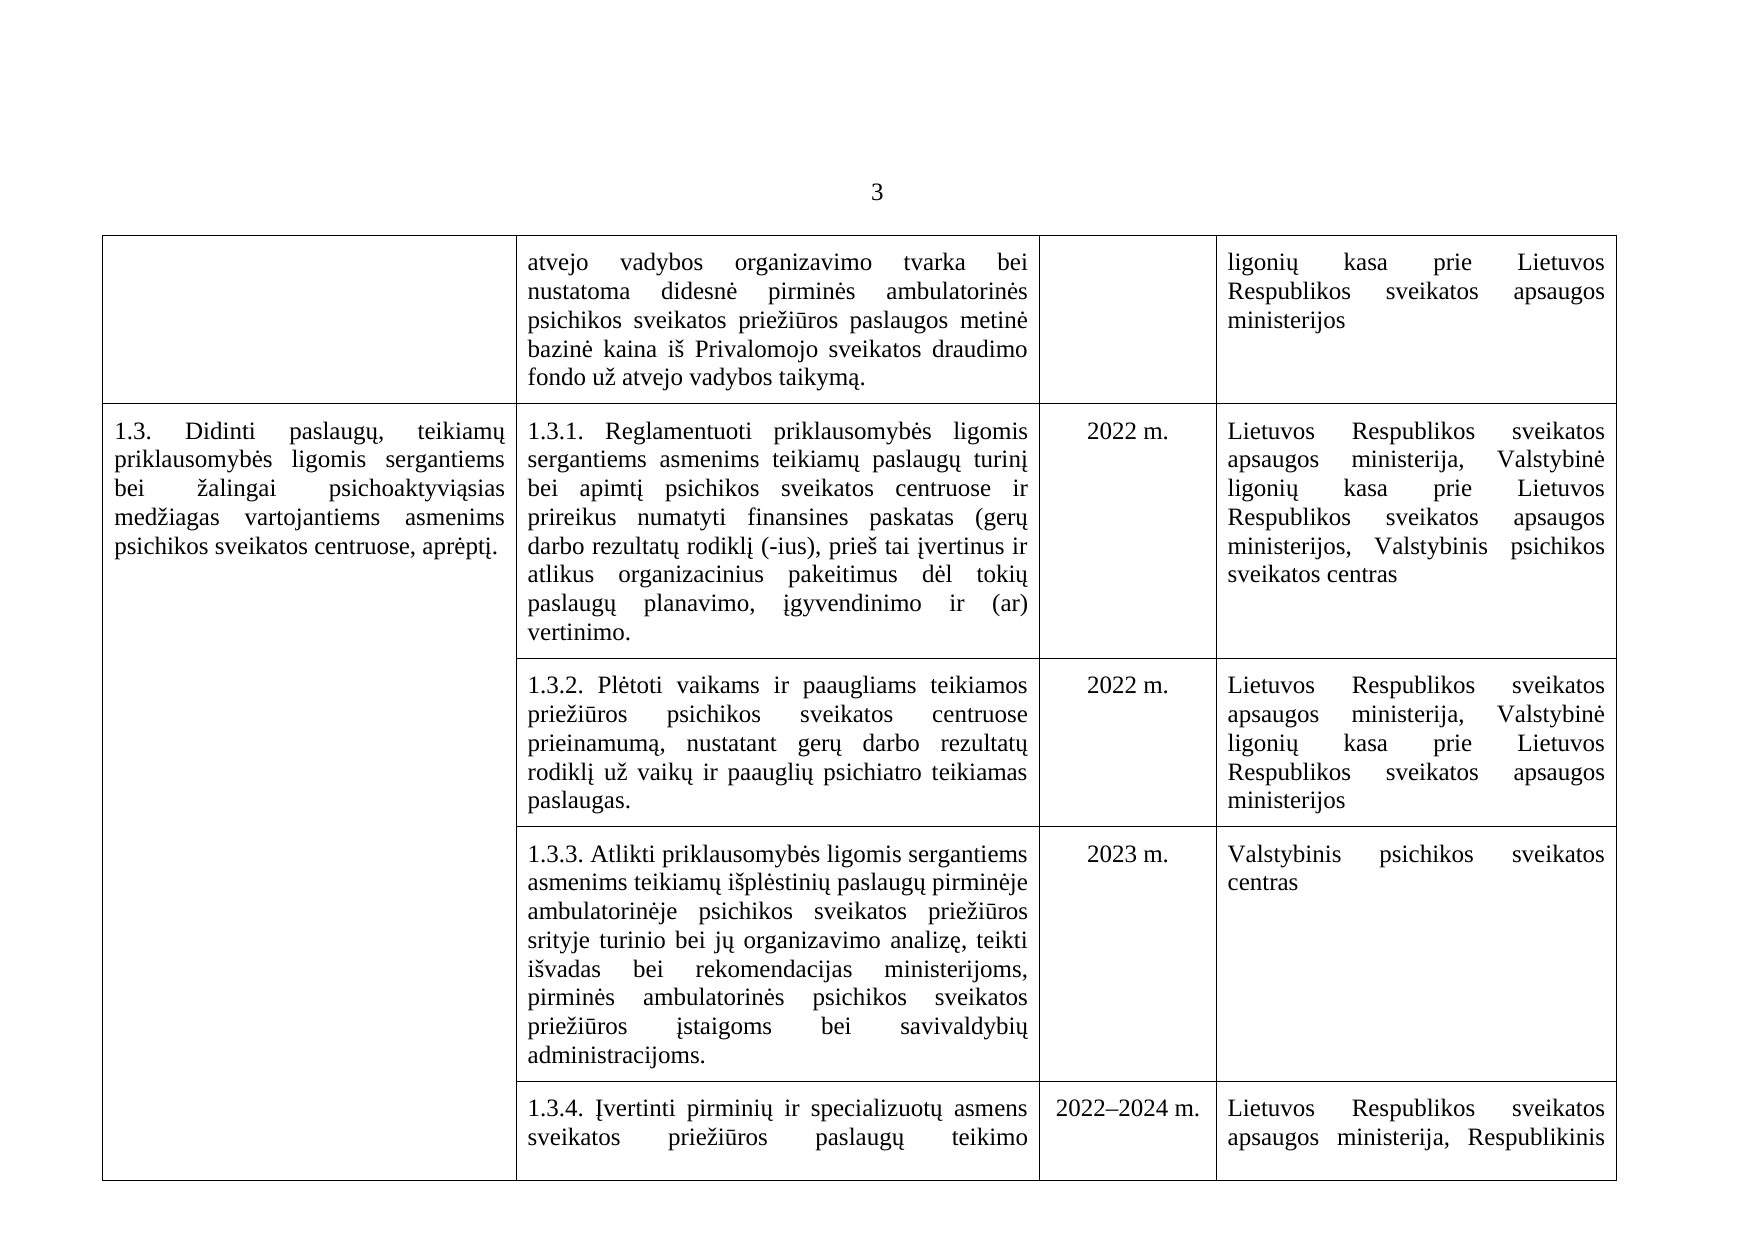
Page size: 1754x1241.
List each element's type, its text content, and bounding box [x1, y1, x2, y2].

table_cell Lietuvos Respublikos sveikatos apsaugos ministerija, Valstybinė ligonių kasa prie Lietuvos Respublikos sveikatos apsaugos ministerijos [1217, 659, 1616, 826]
table_cell atvejo vadybos organizavimo tvarka bei nustatoma didesnė pirminės ambulatorinės psichikos sveikatos priežiūros paslaugos metinė bazinė kaina iš Privalomojo sveikatos draudimo fondo už atvejo vadybos taikymą. [517, 236, 1039, 403]
table_cell [1617, 403, 1624, 658]
table_cell [1040, 236, 1216, 403]
table_cell Valstybinis psichikos sveikatos centras [1217, 827, 1616, 1081]
table_cell ligonių kasa prie Lietuvos Respublikos sveikatos apsaugos ministerijos [1217, 236, 1616, 403]
table_cell [1617, 658, 1624, 826]
table_cell 2023 m. [1040, 827, 1216, 1081]
table_cell 2022 m. [1040, 659, 1216, 826]
table_cell 1.3.2. Plėtoti vaikams ir paaugliams teikiamos priežiūros psichikos sveikatos centruose prieinamumą, nustatant gerų darbo rezultatų rodiklį už vaikų ir paauglių psichiatro teikiamas paslaugas. [517, 659, 1039, 826]
table_cell [1617, 826, 1624, 1081]
table_cell [1617, 235, 1624, 403]
table_cell [103, 236, 516, 403]
table_cell 1.3.1. Reglamentuoti priklausomybės ligomis sergantiems asmenims teikiamų paslaugų turinį bei apimtį psichikos sveikatos centruose ir prireikus numatyti finansines paskatas (gerų darbo rezultatų rodiklį (-ius), prieš tai įvertinus ir atlikus organizacinius pakeitimus dėl tokių paslaugų planavimo, įgyvendinimo ir (ar) vertinimo. [517, 404, 1039, 658]
table_cell 1.3. Didinti paslaugų, teikiamų priklausomybės ligomis sergantiems bei žalingai psichoaktyviąsias medžiagas vartojantiems asmenims psichikos sveikatos centruose, aprėptį. [103, 404, 516, 1180]
table_cell [1617, 1081, 1624, 1180]
table_cell 2022–2024 m. [1040, 1082, 1216, 1180]
table_cell Lietuvos Respublikos sveikatos apsaugos ministerija, Valstybinė ligonių kasa prie Lietuvos Respublikos sveikatos apsaugos ministerijos, Valstybinis psichikos sveikatos centras [1217, 404, 1616, 658]
table_cell 2022 m. [1040, 404, 1216, 658]
table_cell Lietuvos Respublikos sveikatos apsaugos ministerija, Respublikinis [1217, 1082, 1616, 1180]
table_cell 1.3.3. Atlikti priklausomybės ligomis sergantiems asmenims teikiamų išplėstinių paslaugų pirminėje ambulatorinėje psichikos sveikatos priežiūros srityje turinio bei jų organizavimo analizę, teikti išvadas bei rekomendacijas ministerijoms, pirminės ambulatorinės psichikos sveikatos priežiūros įstaigoms bei savivaldybių administracijoms. [517, 827, 1039, 1081]
table_cell 1.3.4. Įvertinti pirminių ir specializuotų asmens sveikatos priežiūros paslaugų teikimo [517, 1082, 1039, 1180]
